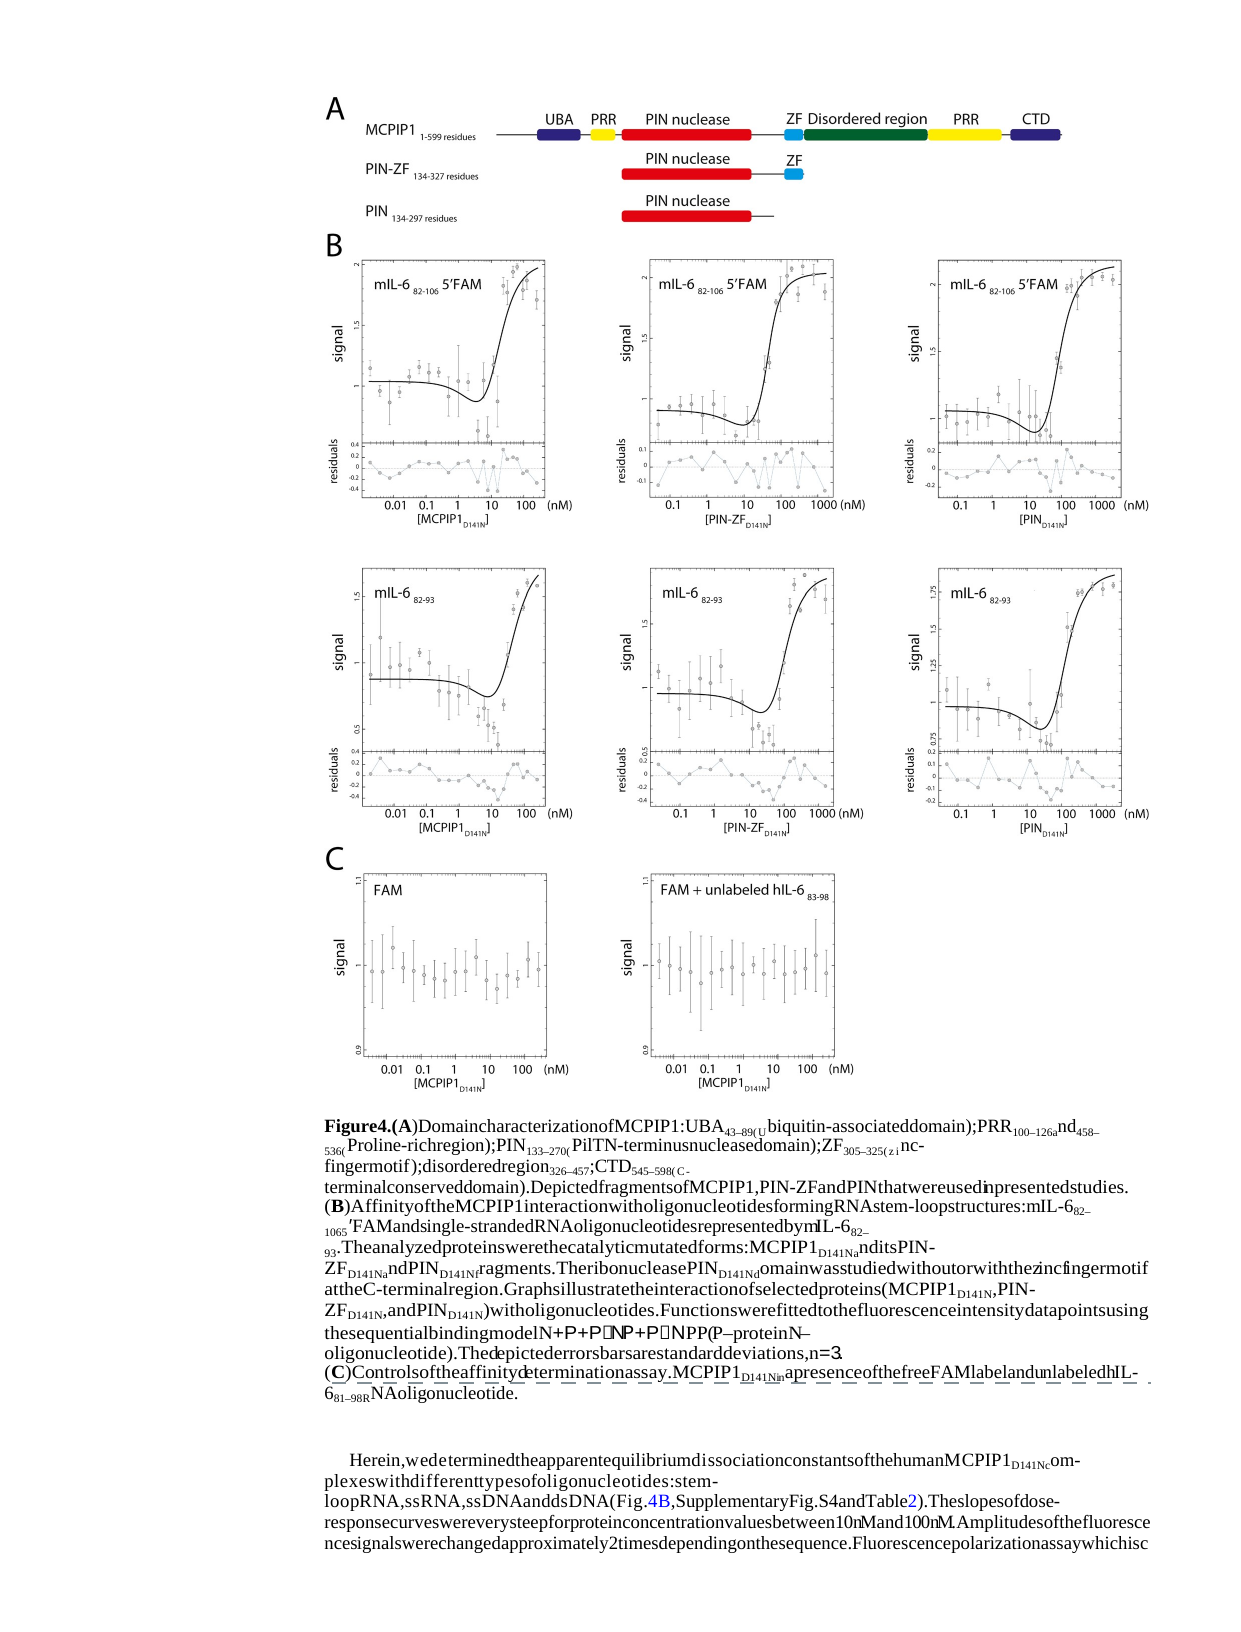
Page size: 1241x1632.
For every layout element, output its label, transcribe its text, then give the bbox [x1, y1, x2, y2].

picture [324, 95, 1150, 1093]
text Figure4.(A)DomaincharacterizationofMCPIP1:UBA43–89(Ubiquitin-associateddomain);PRR100–126and458–536(Proline-richregion);PIN133–270(PilTN-terminusnucleasedomain);ZF305–325(zinc-fingermotif);disorderedregion326–457;CTD545–598(C-terminalconserveddomain).DepictedfragmentsofMCPIP1,PIN-ZFandPINthatwereusedinpresentedstudies.(B)AffinityoftheMCPIP1interactionwitholigonucleotidesformingRNAstem-loopstructures:mIL-682–1065′FAMandsingle-strandedRNAoligonucleotidesrepresentedbymIL-682–93.Theanalyzedproteinswerethecatalyticmutatedforms:MCPIP1D141NanditsPIN-ZFD141NandPIND141Nfragments.TheribonucleasePIND141NdomainwasstudiedwithoutorwiththezincfingermotifattheC-terminalregion.Graphsillustratetheinteractionofselectedproteins(MCPIP1D141N,PIN-ZFD141N,andPIND141N)witholigonucleotides.FunctionswerefittedtothefluorescenceintensitydatapointsusingthesequentialbindingmodelN+P+PNP+PNPP(P–proteinN–oligonucleotide).Thedepictederrorsbarsarestandarddeviations,n=3.(C)Controlsoftheaffinitydeterminationassay.MCPIP1D141NinapresenceofthefreeFAMlabelandunlabeledhIL-681–98RNAoligonucleotide. [324, 1116, 1151, 1405]
text Herein,wedeterminedtheapparentequilibriumdissociationconstantsofthehumanMCPIP1D141Ncom-plexeswithdifferenttypesofoligonucleotides:stem-loopRNA,ssRNA,ssDNAanddsDNA(Fig.4B,SupplementaryFig.S4andTable2).Theslopesofdose-responsecurveswereverysteepforproteinconcentrationvaluesbetween10nMand100nM.Amplitudesofthefluorescencesignalswerechangedapproximately2timesdependingonthesequence.Fluorescencepolarizationassaywhichisc [324, 1449, 1156, 1554]
